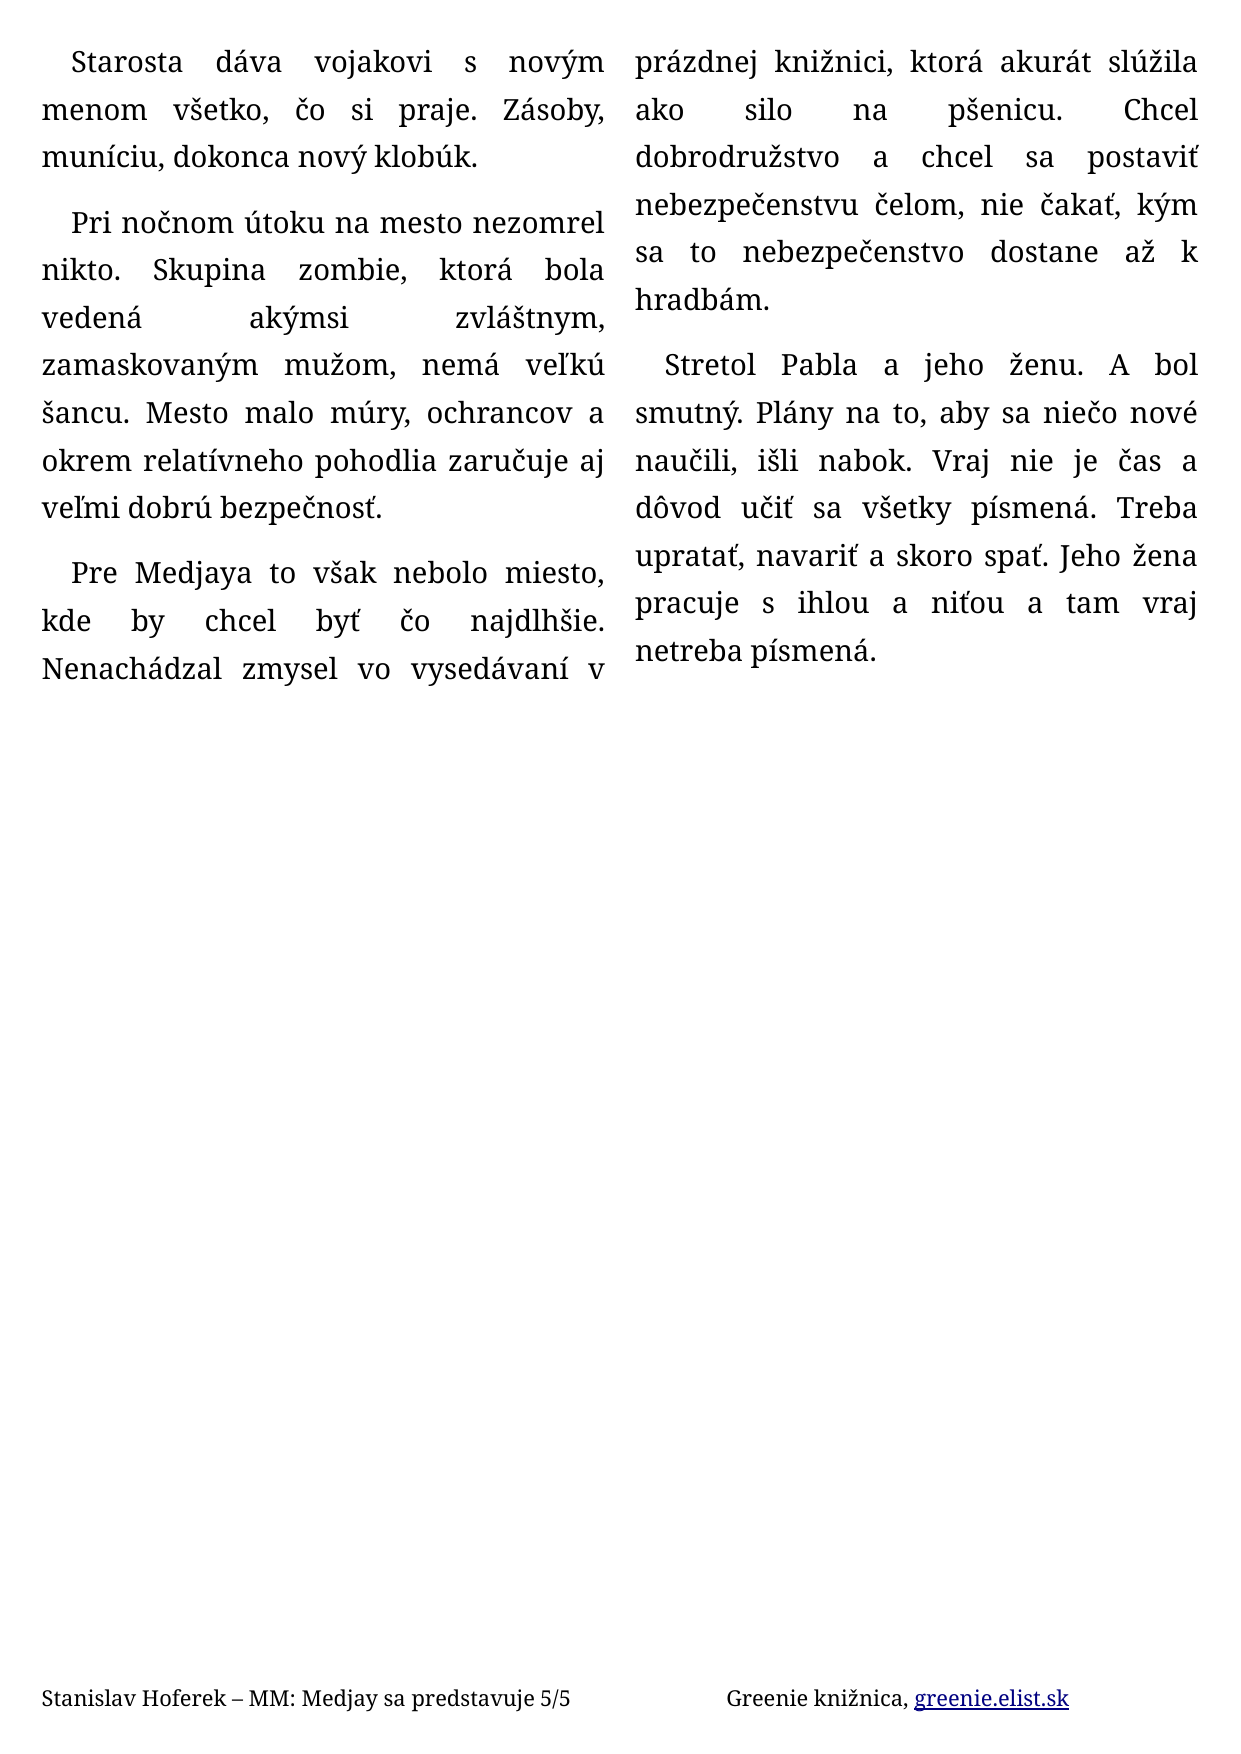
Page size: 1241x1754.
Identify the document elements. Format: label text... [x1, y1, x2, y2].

text Starosta dáva vojakovi s novým menom všetko, čo si praje. Zásoby, muníciu, dokonca nový klobúk. [41, 41, 605, 176]
text Pri nočnom útoku na mesto nezomrel nikto. Skupina zombie, ktorá bola vedená akýmsi zvláštnym, zamaskovaným mužom, nemá veľkú šancu. Mesto malo múry, ochrancov a okrem relatívneho pohodlia zaručuje aj veľmi dobrú bezpečnosť. [41, 202, 605, 527]
text Pre Medjaya to však nebolo miesto, kde by chcel byť čo najdlhšie. Nenachádzal zmysel vo vysedávaní v [41, 553, 605, 688]
text prázdnej knižnici, ktorá akurát slúžila ako silo na pšenicu. Chcel dobrodružstvo a chcel sa postaviť nebezpečenstvu čelom, nie čakať, kým sa to nebezpečenstvo dostane až k hradbám. [635, 41, 1199, 319]
text Stretol Pabla a jeho ženu. A bol smutný. Plány na to, aby sa niečo nové naučili, išli nabok. Vraj nie je čas a dôvod učiť sa všetky písmená. Treba upratať, navariť a skoro spať. Jeho žena pracuje s ihlou a niťou a tam vraj netreba písmená. [635, 345, 1199, 670]
